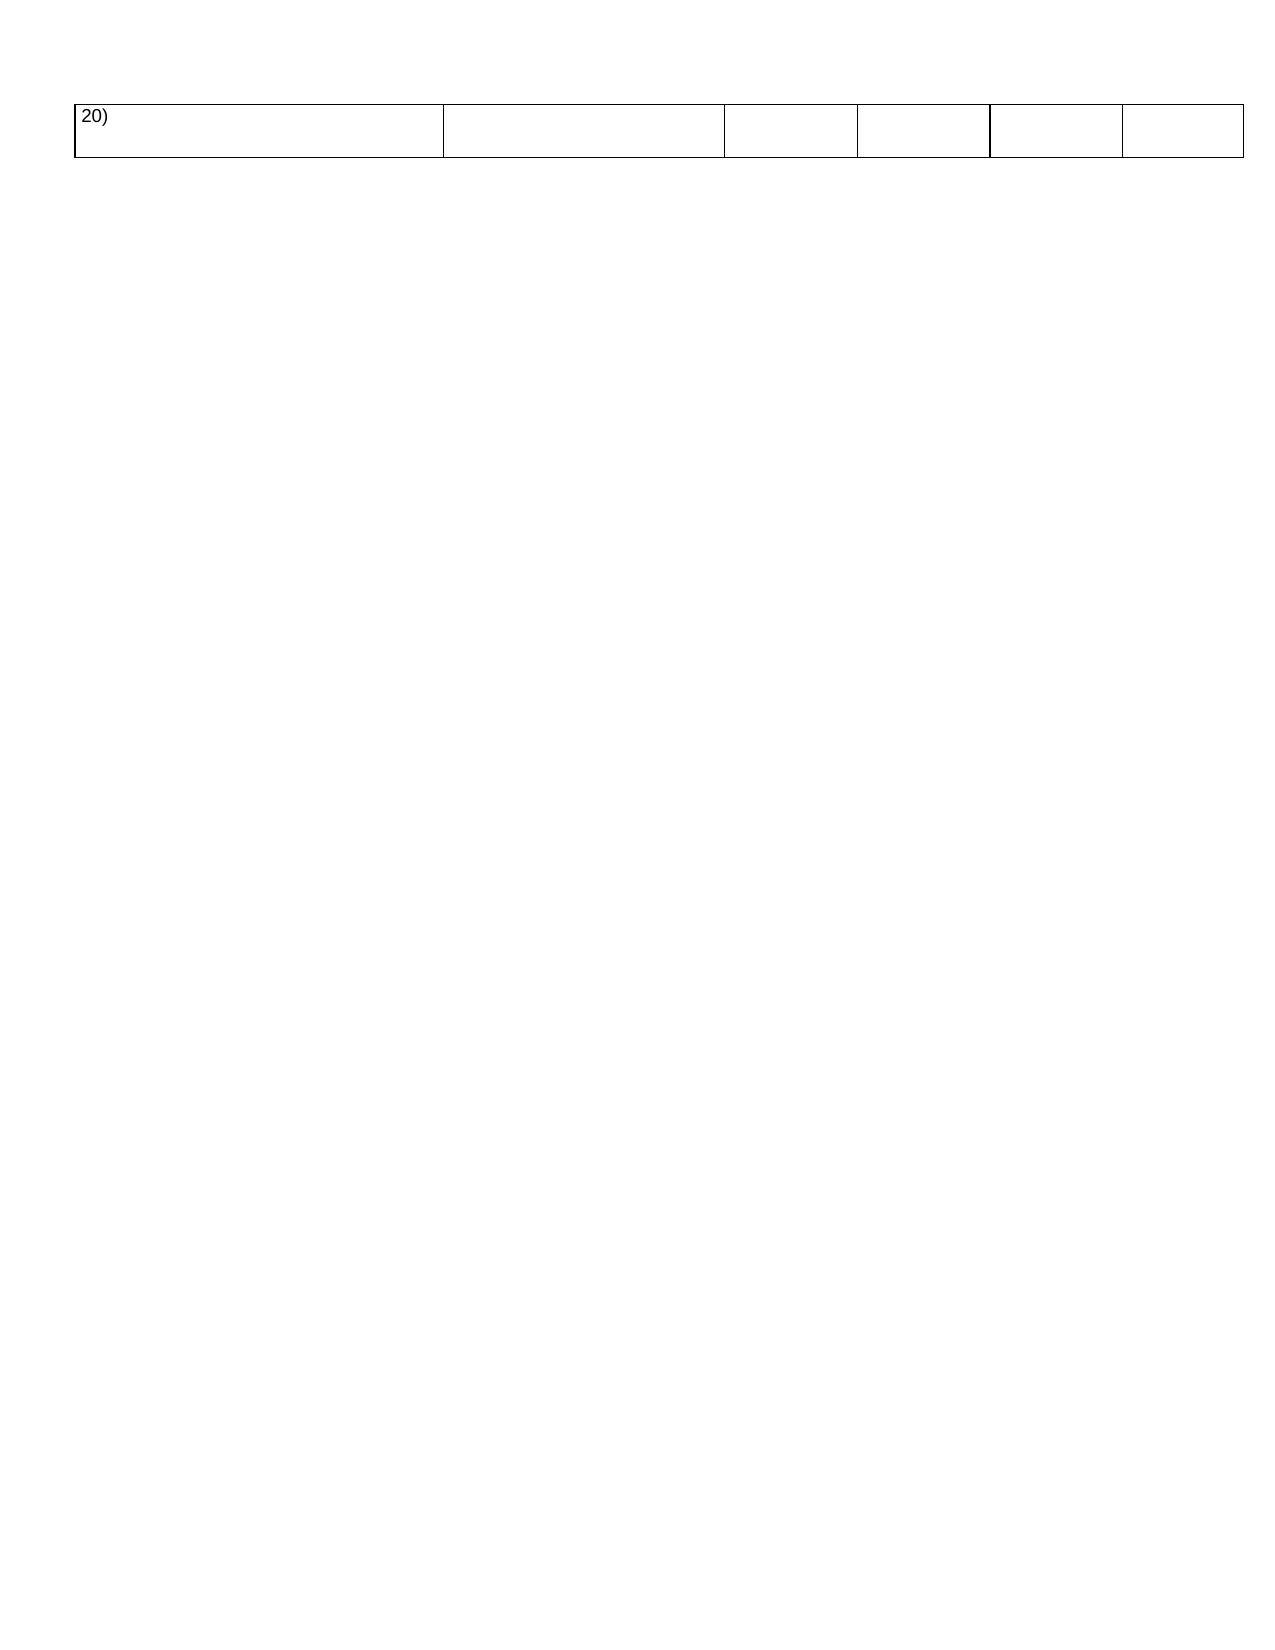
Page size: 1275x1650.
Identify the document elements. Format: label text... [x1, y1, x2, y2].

table_cell [725, 105, 857, 157]
table_cell [991, 105, 1122, 157]
table_cell 20) [76, 105, 443, 157]
table_cell [858, 105, 989, 157]
table_cell [1123, 105, 1243, 157]
table_cell [444, 105, 724, 157]
